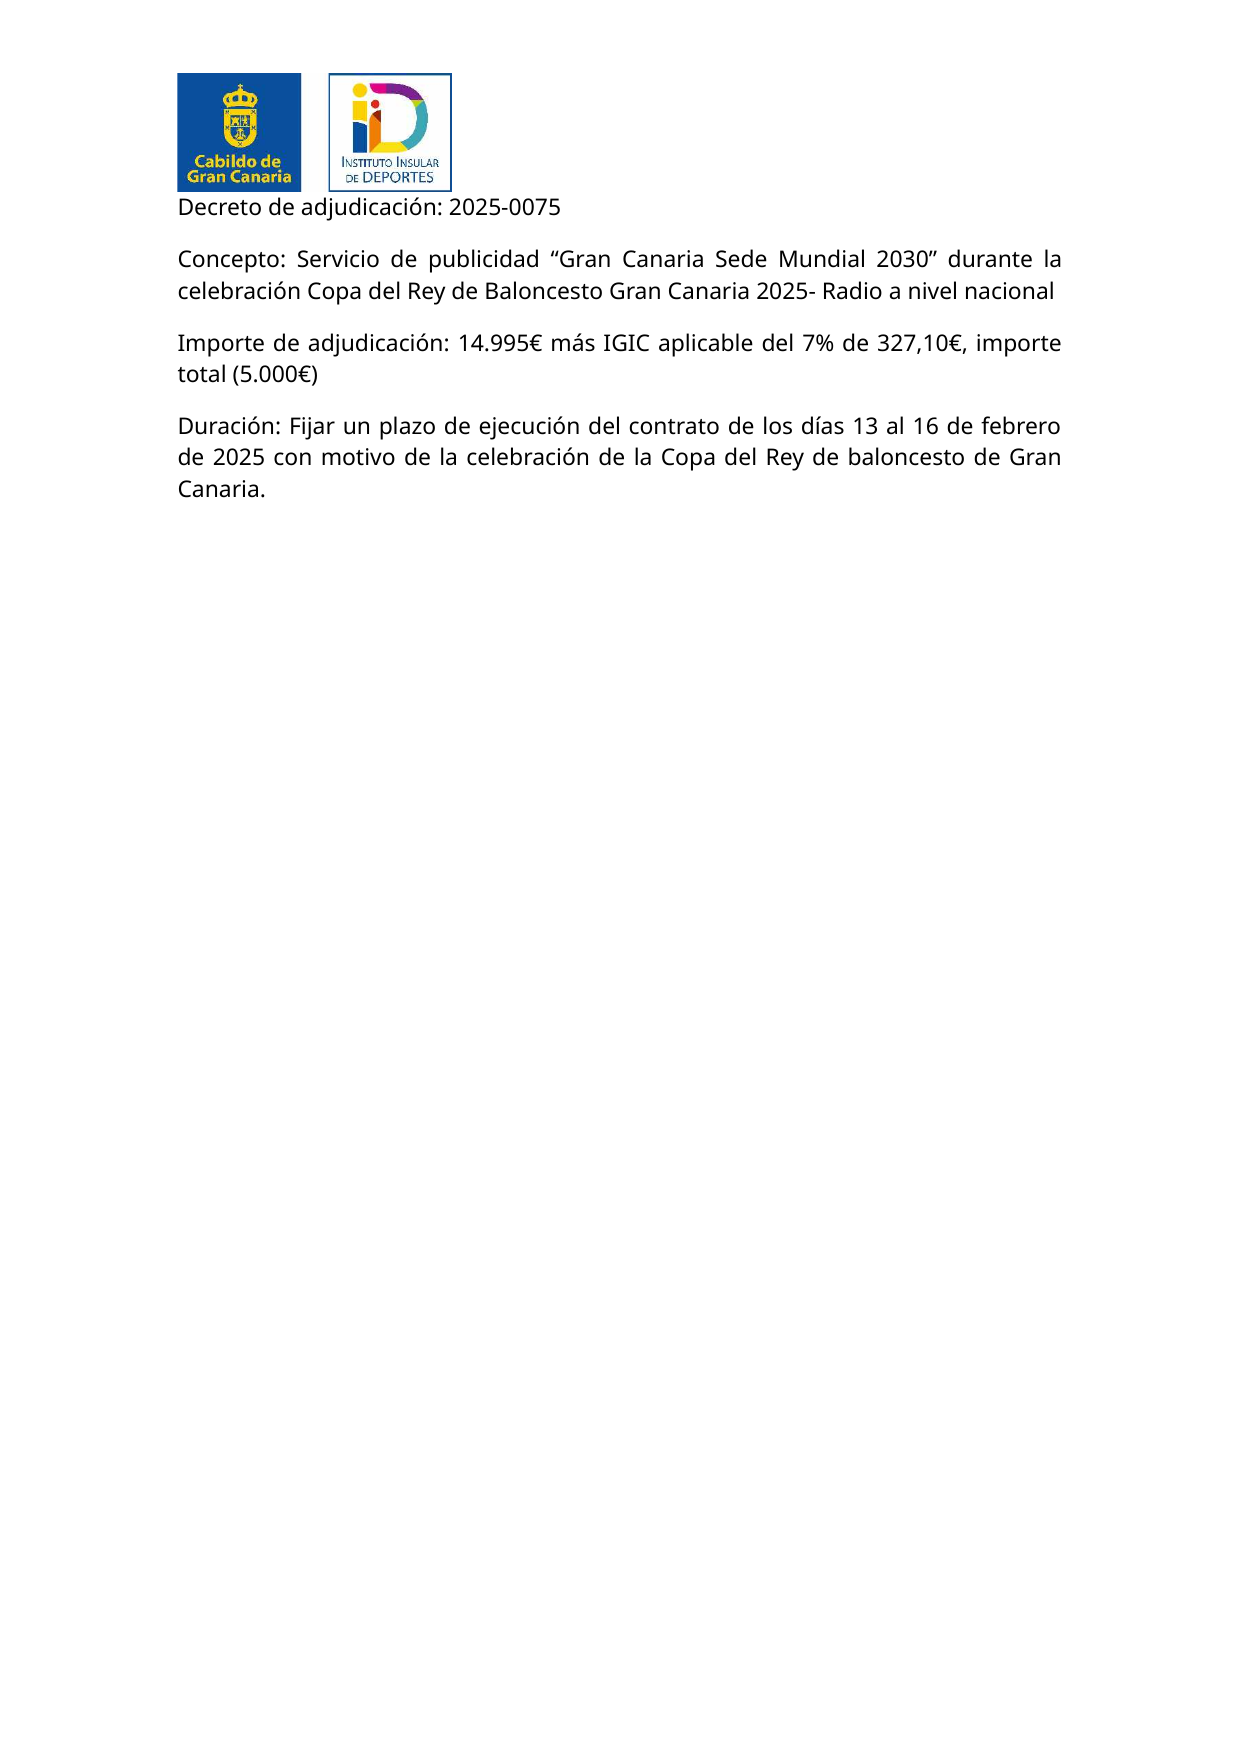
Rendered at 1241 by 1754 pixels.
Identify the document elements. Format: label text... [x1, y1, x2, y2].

text Importe de adjudicación: 14.995€ más IGIC aplicable del 7% de 327,10€, importe total (5.000€) [177, 327, 1063, 389]
text Decreto de adjudicación: 2025-0075 [177, 191, 1063, 223]
text Duración: Fijar un plazo de ejecución del contrato de los días 13 al 16 de febrero de 2025 con motivo de la celebración de la Copa del Rey de baloncesto de Gran Canaria. [177, 410, 1063, 504]
text Concepto: Servicio de publicidad “Gran Canaria Sede Mundial 2030” durante la celebración Copa del Rey de Baloncesto Gran Canaria 2025- Radio a nivel nacional [177, 243, 1063, 306]
